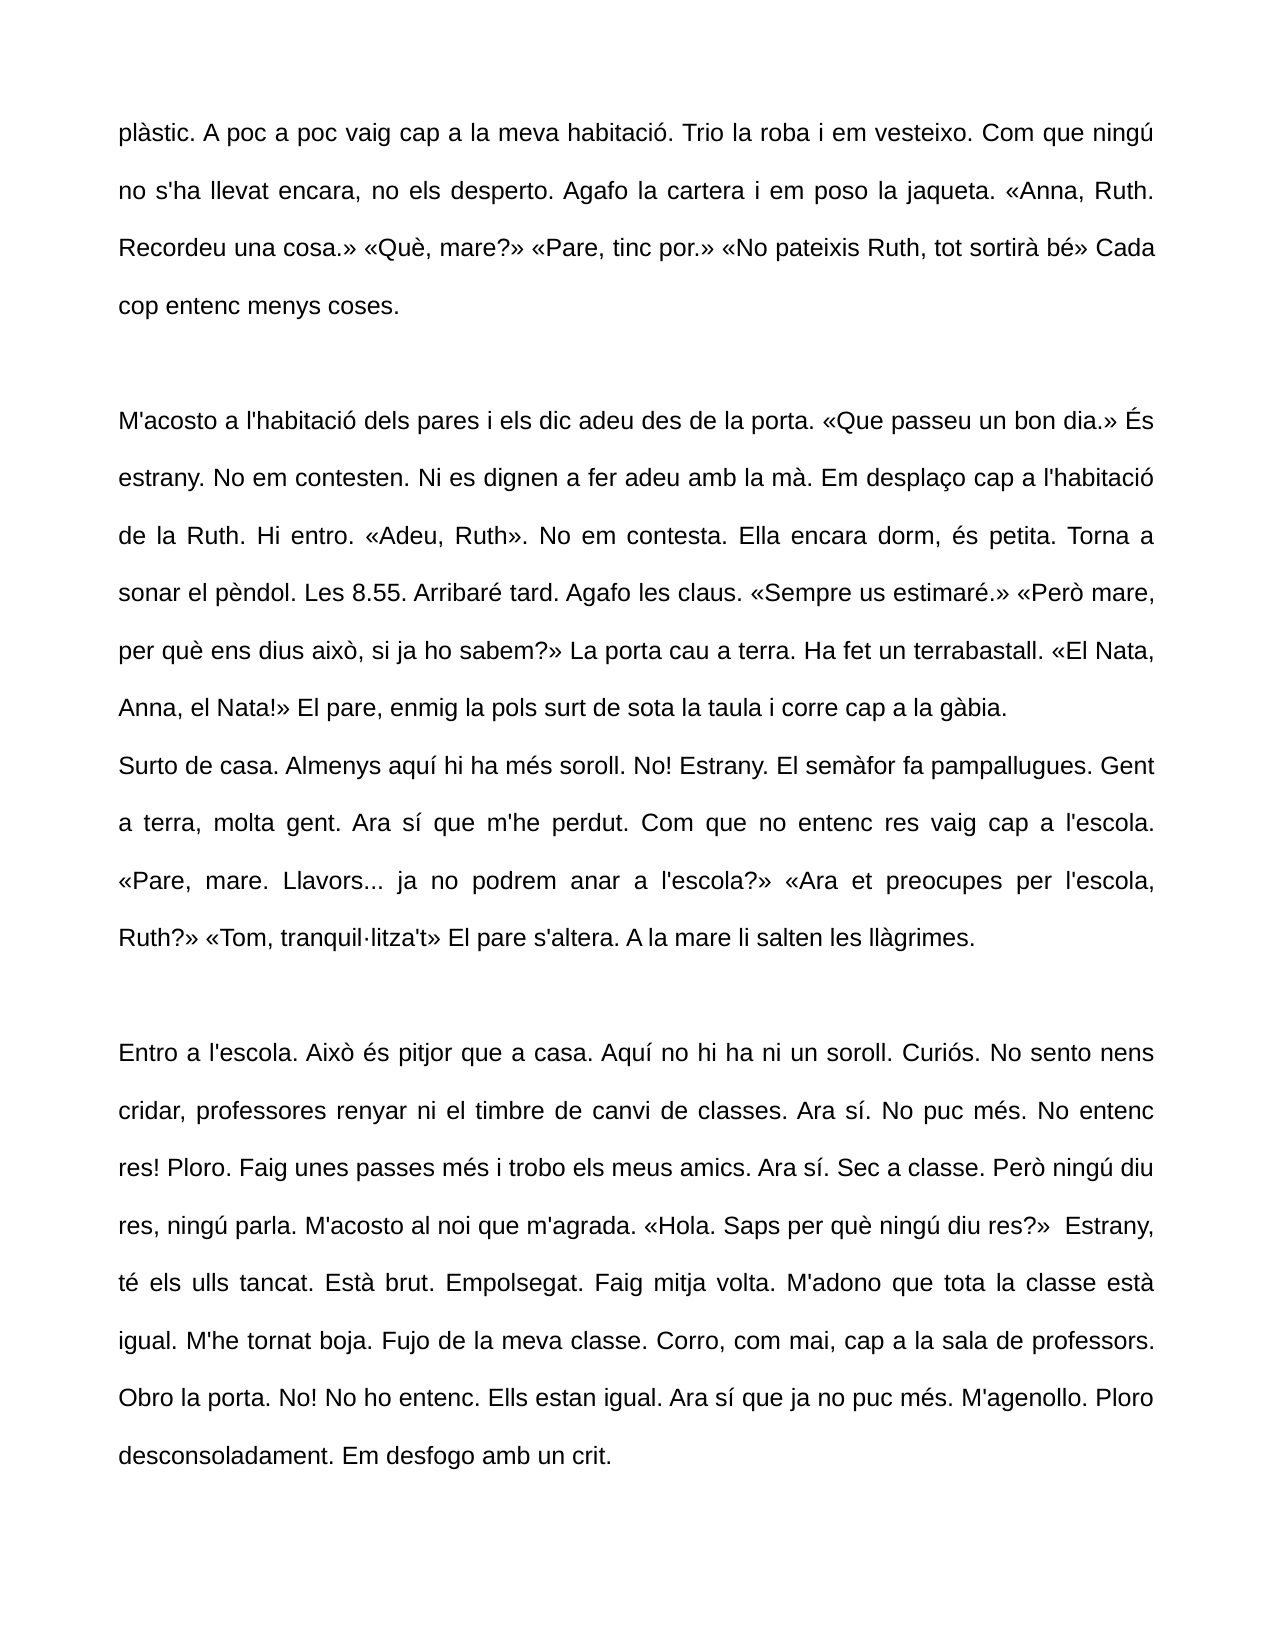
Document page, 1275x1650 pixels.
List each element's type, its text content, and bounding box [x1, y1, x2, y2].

text M'acosto a l'habitació dels pares i els dic adeu des de la porta. «Que passeu un bon dia.» És estrany. No em contesten. Ni es dignen a fer adeu amb la mà. Em desplaço cap a l'habitació de la Ruth. Hi entro. «Adeu, Ruth». No em contesta. Ella encara dorm, és petita. Torna a sonar el pèndol. Les 8.55. Arribaré tard. Agafo les claus. «Sempre us estimaré.» «Però mare, per què ens dius això, si ja ho sabem?» La porta cau a terra. Ha fet un terrabastall. «El Nata, Anna, el Nata!» El pare, enmig la pols surt de sota la taula i corre cap a la gàbia. [118, 406, 1157, 722]
text plàstic. A poc a poc vaig cap a la meva habitació. Trio la roba i em vesteixo. Com que ningú no s'ha llevat encara, no els desperto. Agafo la cartera i em poso la jaqueta. «Anna, Ruth. Recordeu una cosa.» «Què, mare?» «Pare, tinc por.» «No pateixis Ruth, tot sortirà bé» Cada cop entenc menys coses. [118, 118, 1157, 319]
text Entro a l'escola. Això és pitjor que a casa. Aquí no hi ha ni un soroll. Curiós. No sento nens cridar, professores renyar ni el timbre de canvi de classes. Ara sí. No puc més. No entenc res! Ploro. Faig unes passes més i trobo els meus amics. Ara sí. Sec a classe. Però ningú diu res, ningú parla. M'acosto al noi que m'agrada. «Hola. Saps per què ningú diu res?» Estrany, té els ulls tancat. Està brut. Empolsegat. Faig mitja volta. M'adono que tota la classe està igual. M'he tornat boja. Fujo de la meva classe. Corro, com mai, cap a la sala de professors. Obro la porta. No! No ho entenc. Ells estan igual. Ara sí que ja no puc més. M'agenollo. Ploro desconsoladament. Em desfogo amb un crit. [118, 1038, 1157, 1469]
text Surto de casa. Almenys aquí hi ha més soroll. No! Estrany. El semàfor fa pampallugues. Gent a terra, molta gent. Ara sí que m'he perdut. Com que no entenc res vaig cap a l'escola. «Pare, mare. Llavors... ja no podrem anar a l'escola?» «Ara et preocupes per l'escola, Ruth?» «Tom, tranquil·litza't» El pare s'altera. A la mare li salten les llàgrimes. [118, 751, 1157, 952]
